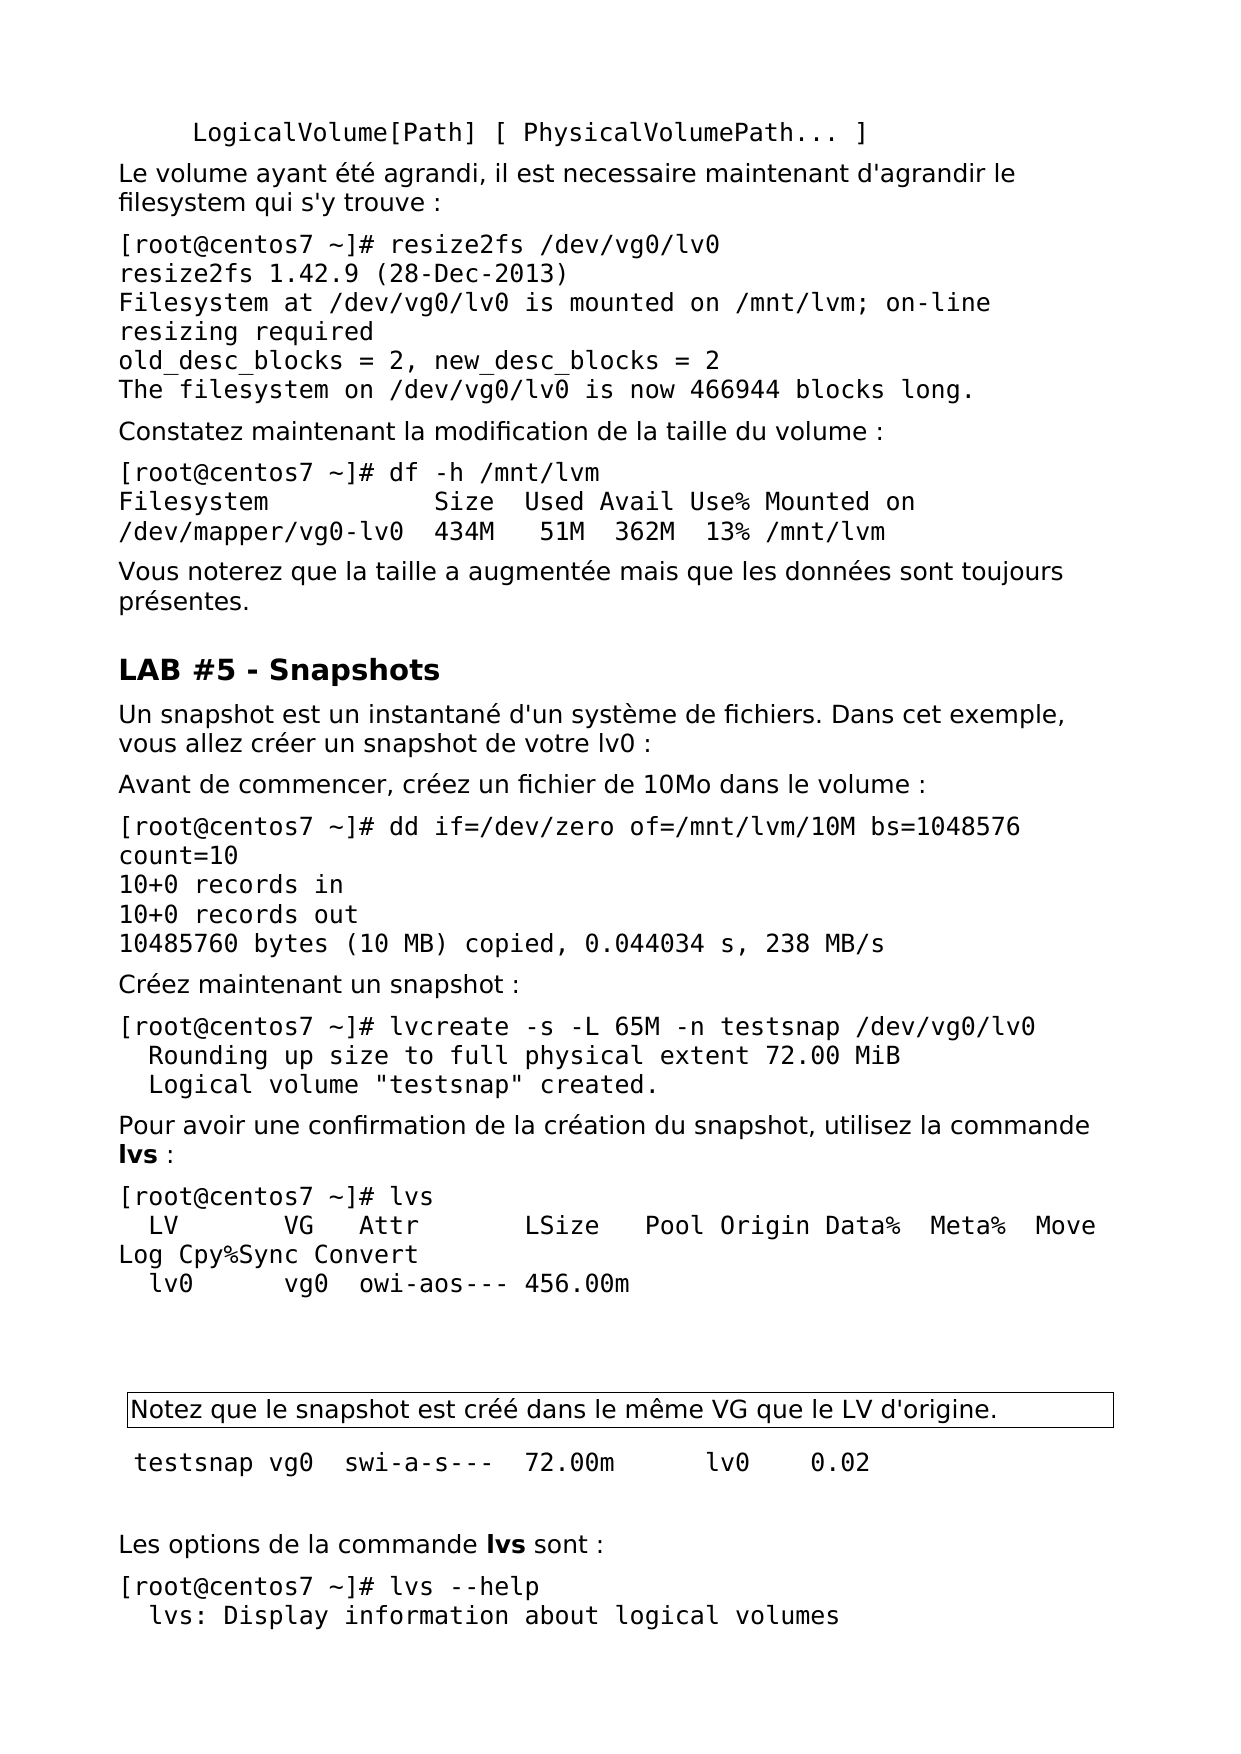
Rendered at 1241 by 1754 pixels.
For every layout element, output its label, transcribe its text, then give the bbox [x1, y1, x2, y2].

text testsnap vg0 swi-a-s--- 72.00m lv0 0.02 [118, 1436, 1122, 1477]
text [root@centos7 ~]# resize2fs /dev/vg0/lv0 resize2fs 1.42.9 (28-Dec-2013) Filesystem at /dev/vg0/lv0 is mounted on /mnt/lvm; on-line resizing required old_desc_blocks = 2, new_desc_blocks = 2 The filesystem on /dev/vg0/lv0 is now 466944 blocks long. [118, 230, 1122, 405]
text Constatez maintenant la modification de la taille du volume : [118, 417, 1122, 446]
text [root@centos7 ~]# df -h /mnt/lvm Filesystem Size Used Avail Use% Mounted on /dev/mapper/vg0-lv0 434M 51M 362M 13% /mnt/lvm [118, 458, 1122, 546]
text [root@centos7 ~]# lvs --help lvs: Display information about logical volumes [118, 1572, 1122, 1631]
text [root@centos7 ~]# lvs LV VG Attr LSize Pool Origin Data% Meta% Move Log Cpy%Sync Convert lv0 vg0 owi-aos--- 456.00m [118, 1182, 1122, 1368]
text [root@centos7 ~]# lvcreate -s -L 65M -n testsnap /dev/vg0/lv0 Rounding up size to full physical extent 72.00 MiB Logical volume "testsnap" created. [118, 1012, 1122, 1099]
text Vous noterez que la taille a augmentée mais que les données sont toujours présentes. [118, 558, 1122, 616]
subtitle LAB #5 - Snapshots [118, 653, 1122, 687]
table_header Notez que le snapshot est créé dans le même VG que le LV d'origine. [128, 1393, 1113, 1427]
text Avant de commencer, créez un fichier de 10Mo dans le volume : [118, 771, 1122, 800]
text Créez maintenant un snapshot : [118, 970, 1122, 999]
text Pour avoir une confirmation de la création du snapshot, utilisez la commande lvs : [118, 1111, 1122, 1169]
text Un snapshot est un instantané d'un système de fichiers. Dans cet exemple, vous allez créer un snapshot de votre lv0 : [118, 700, 1122, 758]
text LogicalVolume[Path] [ PhysicalVolumePath... ] [118, 118, 1122, 147]
text Le volume ayant été agrandi, il est necessaire maintenant d'agrandir le filesystem qui s'y trouve : [118, 159, 1122, 217]
text Les options de la commande lvs sont : [118, 1531, 1122, 1560]
text [root@centos7 ~]# dd if=/dev/zero of=/mnt/lvm/10M bs=1048576 count=10 10+0 records in 10+0 records out 10485760 bytes (10 MB) copied, 0.044034 s, 238 MB/s [118, 812, 1122, 958]
